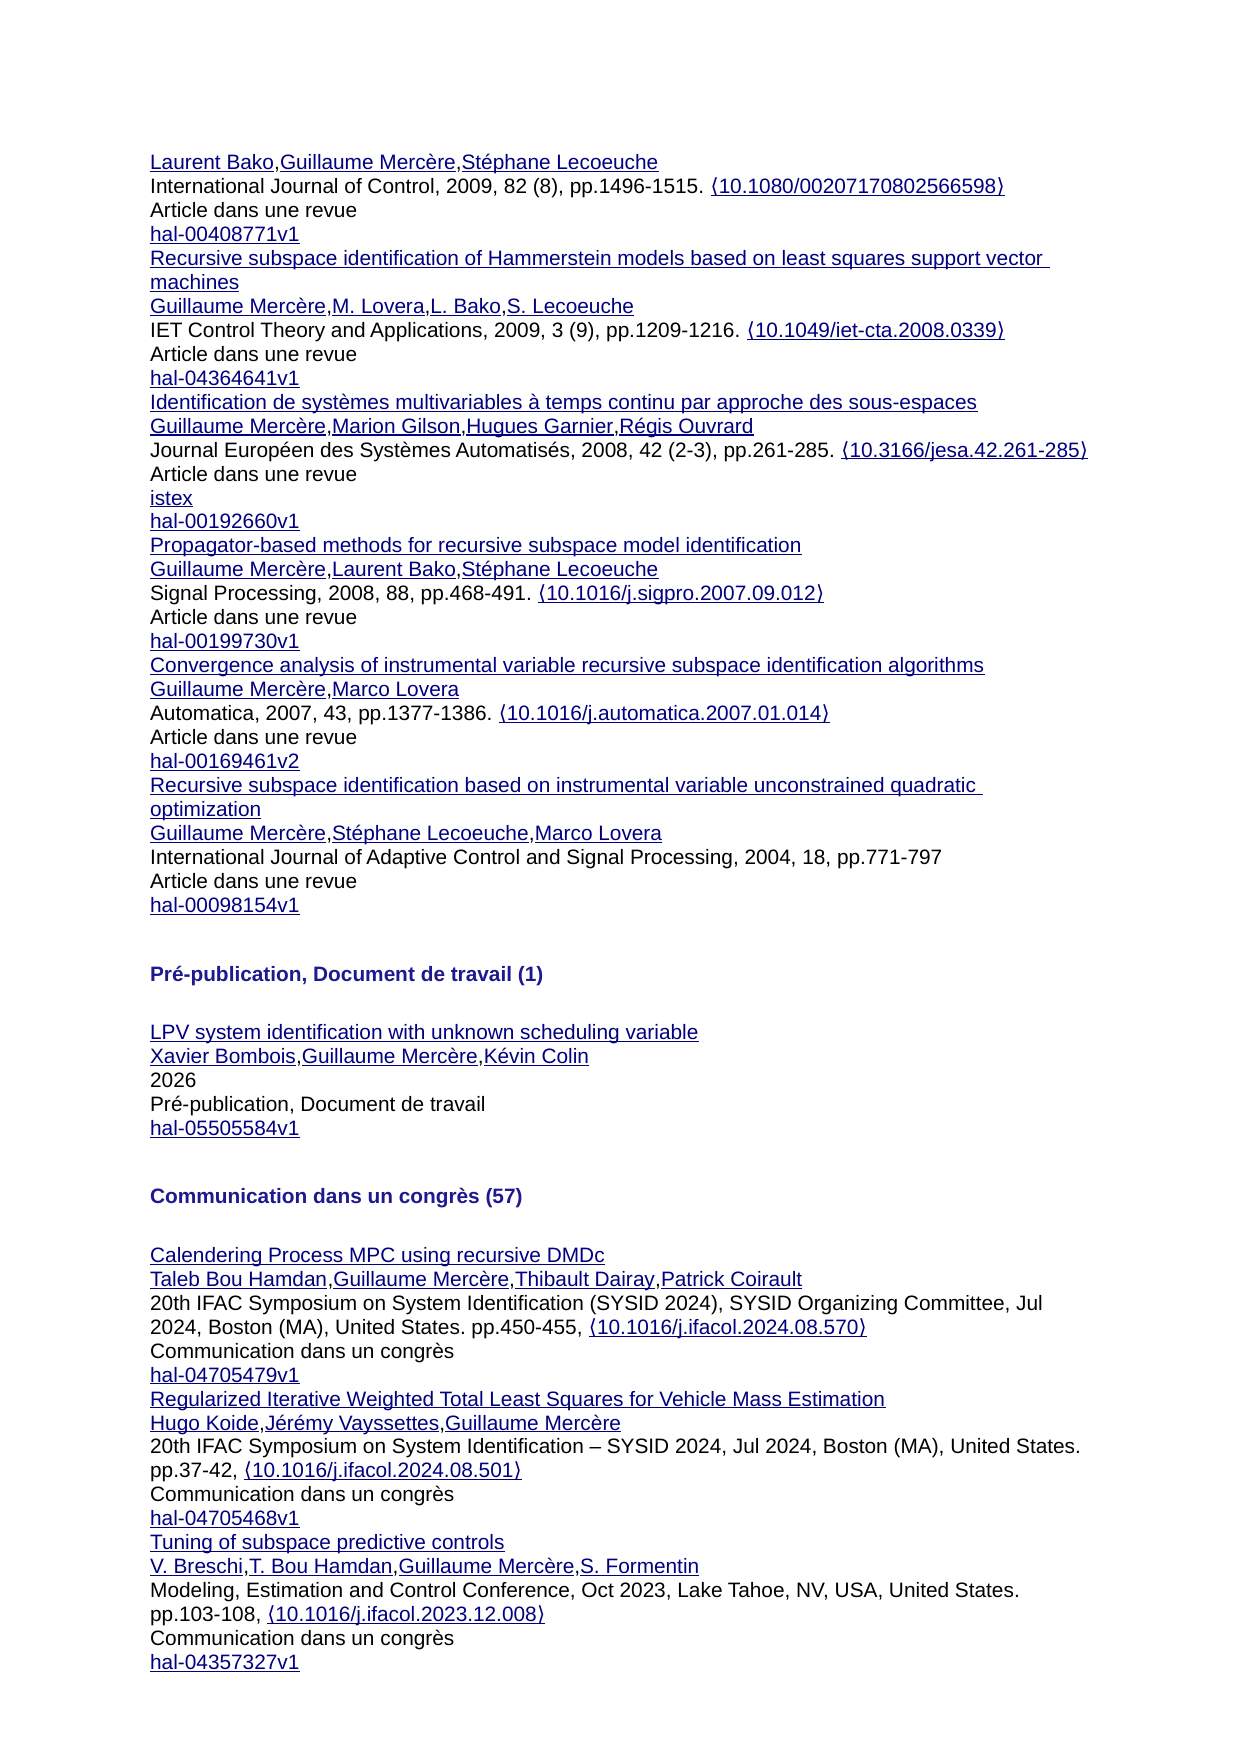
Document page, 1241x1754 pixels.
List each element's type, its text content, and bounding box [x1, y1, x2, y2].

subtitle Pré-publication, Document de travail (1) [150, 961, 1090, 985]
table_cell Convergence analysis of instrumental variable recursive subspace identification algorithms Guillaume Mercère,Marco Lovera Automatica, 2007, 43, pp.1377-1386. ⟨10.1016/j.automatica.2007.01.014⟩ Article dans une revue hal-00169461v2 [150, 653, 1090, 773]
subtitle Communication dans un congrès (57) [150, 1184, 1090, 1208]
table_header LPV system identification with unknown scheduling variable Xavier Bombois,Guillaume Mercère,Kévin Colin 2026 Pré-publication, Document de travail hal-05505584v1 [150, 1020, 1090, 1139]
table_cell Regularized Iterative Weighted Total Least Squares for Vehicle Mass Estimation Hugo Koide,Jérémy Vayssettes,Guillaume Mercère 20th IFAC Symposium on System Identification – SYSID 2024, Jul 2024, Boston (MA), United States. pp.37-42, ⟨10.1016/j.ifacol.2024.08.501⟩ Communication dans un congrès hal-04705468v1 [150, 1386, 1090, 1530]
table_cell Tuning of subspace predictive controls V. Breschi,T. Bou Hamdan,Guillaume Mercère,S. Formentin Modeling, Estimation and Control Conference, Oct 2023, Lake Tahoe, NV, USA, United States. pp.103-108, ⟨10.1016/j.ifacol.2023.12.008⟩ Communication dans un congrès hal-04357327v1 [150, 1530, 1090, 1674]
table_cell Identification de systèmes multivariables à temps continu par approche des sous-espaces Guillaume Mercère,Marion Gilson,Hugues Garnier,Régis Ouvrard Journal Européen des Systèmes Automatisés, 2008, 42 (2-3), pp.261-285. ⟨10.3166/jesa.42.261-285⟩ Article dans une revue istex hal-00192660v1 [150, 390, 1090, 533]
table_cell Propagator-based methods for recursive subspace model identification Guillaume Mercère,Laurent Bako,Stéphane Lecoeuche Signal Processing, 2008, 88, pp.468-491. ⟨10.1016/j.sigpro.2007.09.012⟩ Article dans une revue hal-00199730v1 [150, 533, 1090, 653]
table_header Calendering Process MPC using recursive DMDc Taleb Bou Hamdan,Guillaume Mercère,Thibault Dairay,Patrick Coirault 20th IFAC Symposium on System Identification (SYSID 2024), SYSID Organizing Committee, Jul 2024, Boston (MA), United States. pp.450-455, ⟨10.1016/j.ifacol.2024.08.570⟩ Communication dans un congrès hal-04705479v1 [150, 1243, 1090, 1386]
table_cell Laurent Bako,Guillaume Mercère,Stéphane Lecoeuche International Journal of Control, 2009, 82 (8), pp.1496-1515. ⟨10.1080/00207170802566598⟩ Article dans une revue hal-00408771v1 [150, 150, 1090, 246]
table_cell Recursive subspace identification of Hammerstein models based on least squares support vector machines Guillaume Mercère,M. Lovera,L. Bako,S. Lecoeuche IET Control Theory and Applications, 2009, 3 (9), pp.1209-1216. ⟨10.1049/iet-cta.2008.0339⟩ Article dans une revue hal-04364641v1 [150, 246, 1090, 389]
table_cell Recursive subspace identification based on instrumental variable unconstrained quadratic optimization Guillaume Mercère,Stéphane Lecoeuche,Marco Lovera International Journal of Adaptive Control and Signal Processing, 2004, 18, pp.771-797 Article dans une revue hal-00098154v1 [150, 773, 1090, 917]
